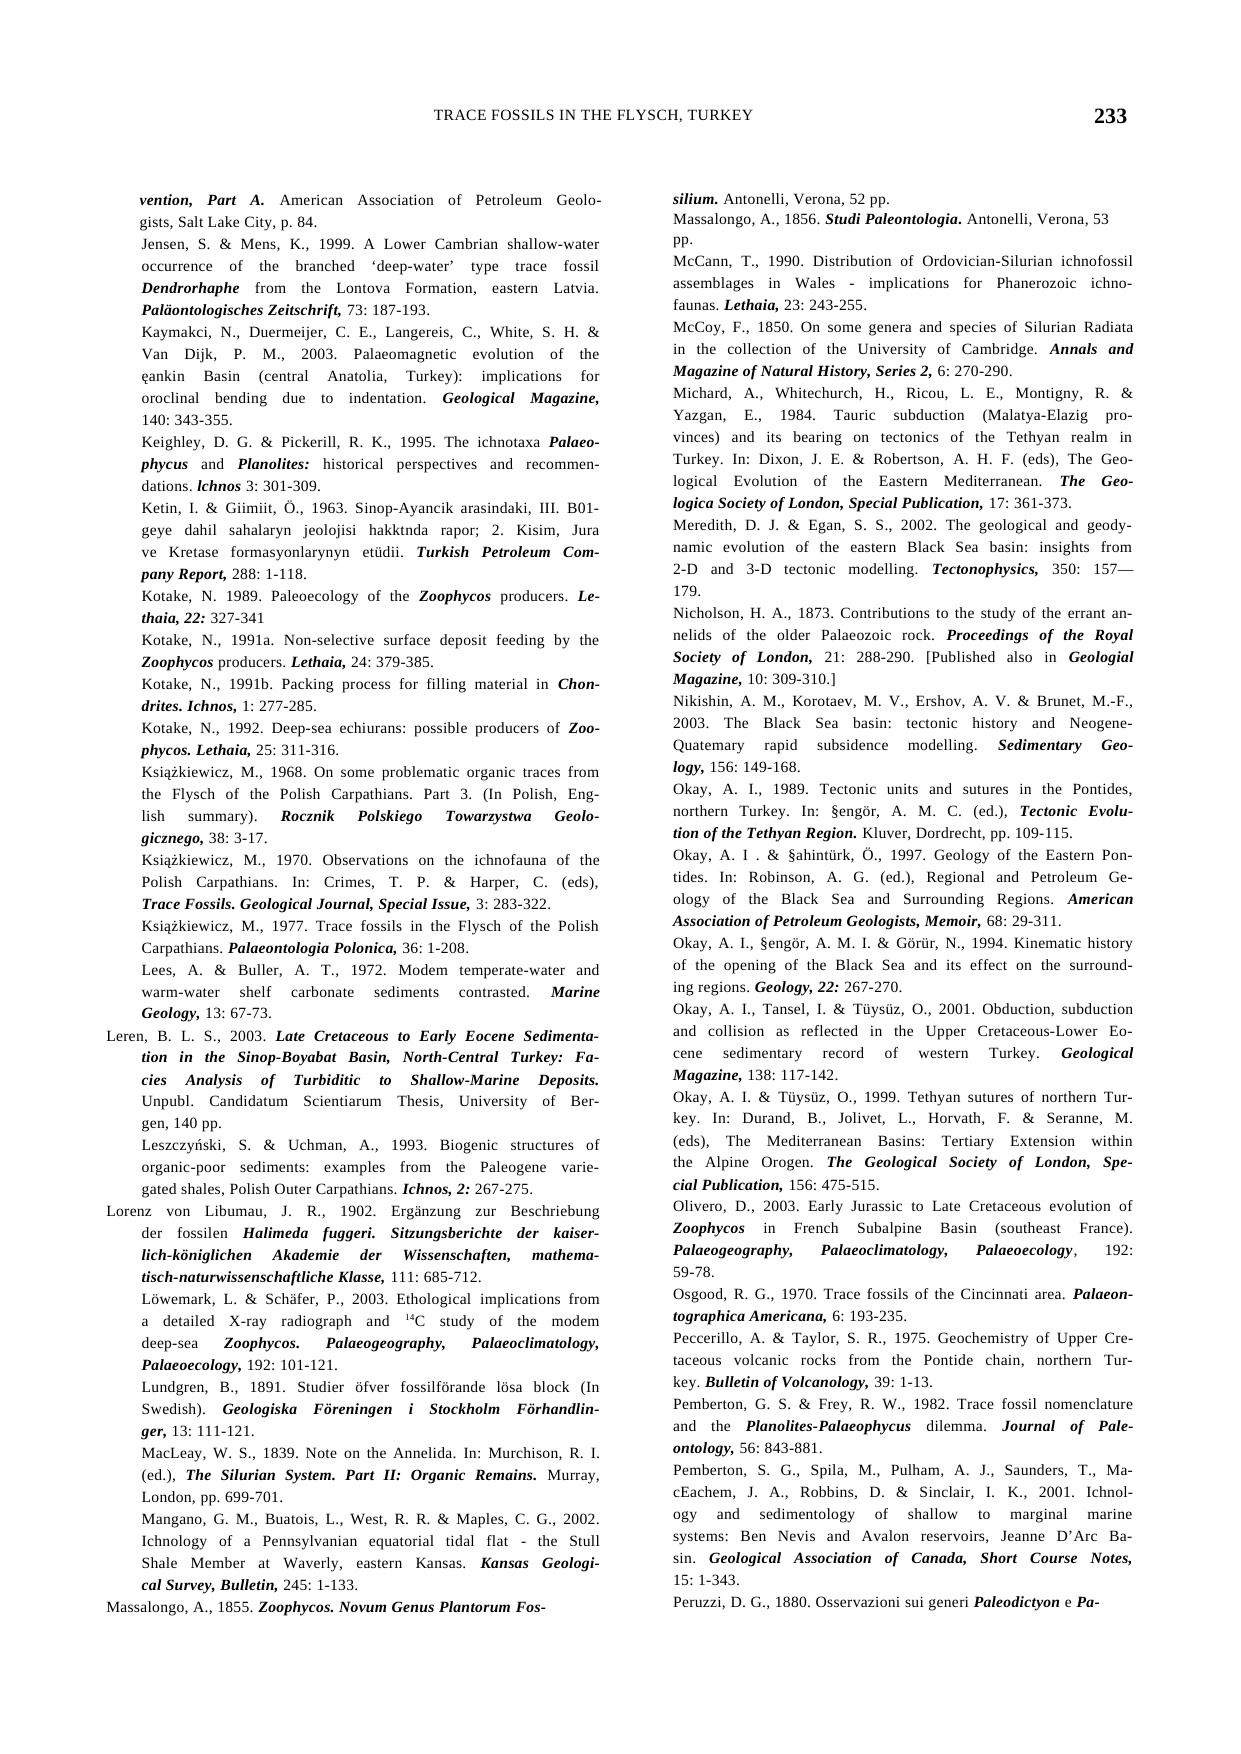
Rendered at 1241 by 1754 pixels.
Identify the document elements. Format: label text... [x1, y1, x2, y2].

text Jensen, S. & Mens, K., 1999. A Lower Cambrian shallow-water occurrence of the branched ‘deep-water’ type trace fossil Dendrorhaphe from the Lontova Formation, eastern Latvia. Paläontologisches Zeitschrift, 73: 187-193. [141, 232, 600, 320]
text Książkiewicz, M., 1977. Trace fossils in the Flysch of the Polish Carpathians. Palaeontologia Polonica, 36: 1-208. [141, 913, 600, 957]
text Kotake, N., 1992. Deep-sea echiurans: possible producers of Zoo- phycos. Lethaia, 25: 311-316. [141, 716, 600, 760]
text Nikishin, A. M., Korotaev, M. V., Ershov, A. V. & Brunet, M.-F., 2003. The Black Sea basin: tectonic history and Neogene- Quatemary rapid subsidence modelling. Sedimentary Geo- logy, 156: 149-168. [673, 689, 1134, 777]
text McCoy, F., 1850. On some genera and species of Silurian Radiata in the collection of the University of Cambridge. Annals and Magazine of Natural History, Series 2, 6: 270-290. [673, 315, 1134, 381]
text Okay, A. I . & §ahintürk, Ö., 1997. Geology of the Eastern Pon- tides. In: Robinson, A. G. (ed.), Regional and Petroleum Ge- ology of the Black Sea and Surrounding Regions. American Association of Petroleum Geologists, Memoir, 68: 29-311. [673, 843, 1134, 931]
text Okay, A. I., 1989. Tectonic units and sutures in the Pontides, northern Turkey. In: §engör, A. M. C. (ed.), Tectonic Evolu- tion of the Tethyan Region. Kluver, Dordrecht, pp. 109-115. [673, 777, 1134, 843]
text Massalongo, A., 1855. Zoophycos. Novum Genus Plantorum Fos- [106, 1595, 604, 1617]
text silium. Antonelli, Verona, 52 pp. [673, 192, 1138, 207]
text Lorenz von Libumau, J. R., 1902. Ergänzung zur Beschriebung der fossilen Halimeda fuggeri. Sitzungsberichte der kaiser- lich-königlichen Akademie der Wissenschaften, mathema- tisch-naturwissenschaftliche Klasse, 111: 685-712. [106, 1199, 600, 1287]
text vention, Part A. American Association of Petroleum Geolo- gists, Salt Lake City, p. 84. [139, 188, 602, 232]
text Lees, A. & Buller, A. T., 1972. Modem temperate-water and warm-water shelf carbonate sediments contrasted. Marine Geology, 13: 67-73. [141, 957, 600, 1023]
text MacLeay, W. S., 1839. Note on the Annelida. In: Murchison, R. I. (ed.), The Silurian System. Part II: Organic Remains. Murray, London, pp. 699-701. [141, 1441, 600, 1507]
text Pemberton, S. G., Spila, M., Pulham, A. J., Saunders, T., Ma- cEachem, J. A., Robbins, D. & Sinclair, I. K., 2001. Ichnol- ogy and sedimentology of shallow to marginal marine systems: Ben Nevis and Avalon reservoirs, Jeanne D’Arc Ba- sin. Geological Association of Canada, Short Course Notes, 15: 1-343. [673, 1458, 1134, 1590]
text McCann, T., 1990. Distribution of Ordovician-Silurian ichnofossil assemblages in Wales - implications for Phanerozoic ichno- faunas. Lethaia, 23: 243-255. [673, 249, 1134, 315]
text Okay, A. I. & Tüysüz, O., 1999. Tethyan sutures of northern Tur- key. In: Durand, B., Jolivet, L., Horvath, F. & Seranne, M. (eds), The Mediterranean Basins: Tertiary Extension within the Alpine Orogen. The Geological Society of London, Spe- cial Publication, 156: 475-515. [673, 1084, 1134, 1194]
text Meredith, D. J. & Egan, S. S., 2002. The geological and geody- namic evolution of the eastern Black Sea basin: insights from 2-D and 3-D tectonic modelling. Tectonophysics, 350: 157— 179. [673, 513, 1134, 601]
text Osgood, R. G., 1970. Trace fossils of the Cincinnati area. Palaeon- tographica Americana, 6: 193-235. [673, 1282, 1134, 1326]
text Kaymakci, N., Duermeijer, C. E., Langereis, C., White, S. H. & Van Dijk, P. M., 2003. Palaeomagnetic evolution of the ęankin Basin (central Anatolia, Turkey): implications for oroclinal bending due to indentation. Geological Magazine, 140: 343-355. [141, 320, 600, 430]
text Okay, A. I., §engör, A. M. I. & Görür, N., 1994. Kinematic history of the opening of the Black Sea and its effect on the surround- ing regions. Geology, 22: 267-270. [673, 931, 1134, 997]
text Peruzzi, D. G., 1880. Osservazioni sui generi Paleodictyon e Pa- [673, 1590, 1138, 1612]
text Massalongo, A., 1856. Studi Paleontologia. Antonelli, Verona, 53 [673, 212, 1138, 227]
text Książkiewicz, M., 1968. On some problematic organic traces from the Flysch of the Polish Carpathians. Part 3. (In Polish, Eng- lish summary). Rocznik Polskiego Towarzystwa Geolo- gicznego, 38: 3-17. [141, 760, 600, 848]
text 233 [1094, 106, 1127, 128]
text TRACE FOSSILS IN THE FLYSCH, TURKEY [433, 108, 753, 123]
text Leszczyński, S. & Uchman, A., 1993. Biogenic structures of organic-poor sediments: examples from the Paleogene varie- gated shales, Polish Outer Carpathians. Ichnos, 2: 267-275. [141, 1133, 600, 1199]
text Lundgren, B., 1891. Studier öfver fossilförande lösa block (In Swedish). Geologiska Föreningen i Stockholm Förhandlin- ger, 13: 111-121. [141, 1375, 600, 1441]
text Ketin, I. & Giimiit, Ö., 1963. Sinop-Ayancik arasindaki, III. B01- geye dahil sahalaryn jeolojisi hakktnda rapor; 2. Kisim, Jura ve Kretase formasyonlarynyn etüdii. Turkish Petroleum Com- pany Report, 288: 1-118. [141, 496, 600, 584]
text Książkiewicz, M., 1970. Observations on the ichnofauna of the Polish Carpathians. In: Crimes, T. P. & Harper, C. (eds), Trace Fossils. Geological Journal, Special Issue, 3: 283-322. [141, 848, 600, 913]
text Nicholson, H. A., 1873. Contributions to the study of the errant an- nelids of the older Palaeozoic rock. Proceedings of the Royal Society of London, 21: 288-290. [Published also in Geologial Magazine, 10: 309-310.] [673, 601, 1134, 689]
text Kotake, N. 1989. Paleoecology of the Zoophycos producers. Le- thaia, 22: 327-341 [141, 584, 600, 628]
text Michard, A., Whitechurch, H., Ricou, L. E., Montigny, R. & Yazgan, E., 1984. Tauric subduction (Malatya-Elazig pro- vinces) and its bearing on tectonics of the Tethyan realm in Turkey. In: Dixon, J. E. & Robertson, A. H. F. (eds), The Geo- logical Evolution of the Eastern Mediterranean. The Geo- logica Society of London, Special Publication, 17: 361-373. [673, 381, 1134, 513]
text Kotake, N., 1991b. Packing process for filling material in Chon- drites. Ichnos, 1: 277-285. [141, 672, 600, 716]
text Peccerillo, A. & Taylor, S. R., 1975. Geochemistry of Upper Cre- taceous volcanic rocks from the Pontide chain, northern Tur- key. Bulletin of Volcanology, 39: 1-13. [673, 1326, 1134, 1392]
text Mangano, G. M., Buatois, L., West, R. R. & Maples, C. G., 2002. Ichnology of a Pennsylvanian equatorial tidal flat - the Stull Shale Member at Waverly, eastern Kansas. Kansas Geologi- cal Survey, Bulletin, 245: 1-133. [141, 1507, 600, 1595]
text pp. [673, 227, 1138, 249]
text Pemberton, G. S. & Frey, R. W., 1982. Trace fossil nomenclature and the Planolites-Palaeophycus dilemma. Journal of Pale- ontology, 56: 843-881. [673, 1392, 1134, 1458]
text Leren, B. L. S., 2003. Late Cretaceous to Early Eocene Sedimenta- tion in the Sinop-Boyabat Basin, North-Central Turkey: Fa- cies Analysis of Turbiditic to Shallow-Marine Deposits. Unpubl. Candidatum Scientiarum Thesis, University of Ber- gen, 140 pp. [106, 1023, 600, 1133]
text Löwemark, L. & Schäfer, P., 2003. Ethological implications from a detailed X-ray radiograph and 14C study of the modem deep-sea Zoophycos. Palaeogeography, Palaeoclimatology, Palaeoecology, 192: 101-121. [141, 1287, 600, 1375]
text Keighley, D. G. & Pickerill, R. K., 1995. The ichnotaxa Palaeo- phycus and Planolites: historical perspectives and recommen- dations. lchnos 3: 301-309. [141, 430, 600, 496]
text Okay, A. I., Tansel, I. & Tüysüz, O., 2001. Obduction, subduction and collision as reflected in the Upper Cretaceous-Lower Eo- cene sedimentary record of western Turkey. Geological Magazine, 138: 117-142. [673, 997, 1134, 1084]
text Kotake, N., 1991a. Non-selective surface deposit feeding by the Zoophycos producers. Lethaia, 24: 379-385. [141, 628, 600, 672]
text Olivero, D., 2003. Early Jurassic to Late Cretaceous evolution of Zoophycos in French Subalpine Basin (southeast France). Palaeogeography, Palaeoclimatology, Palaeoecology, 192: 59-78. [673, 1194, 1134, 1282]
